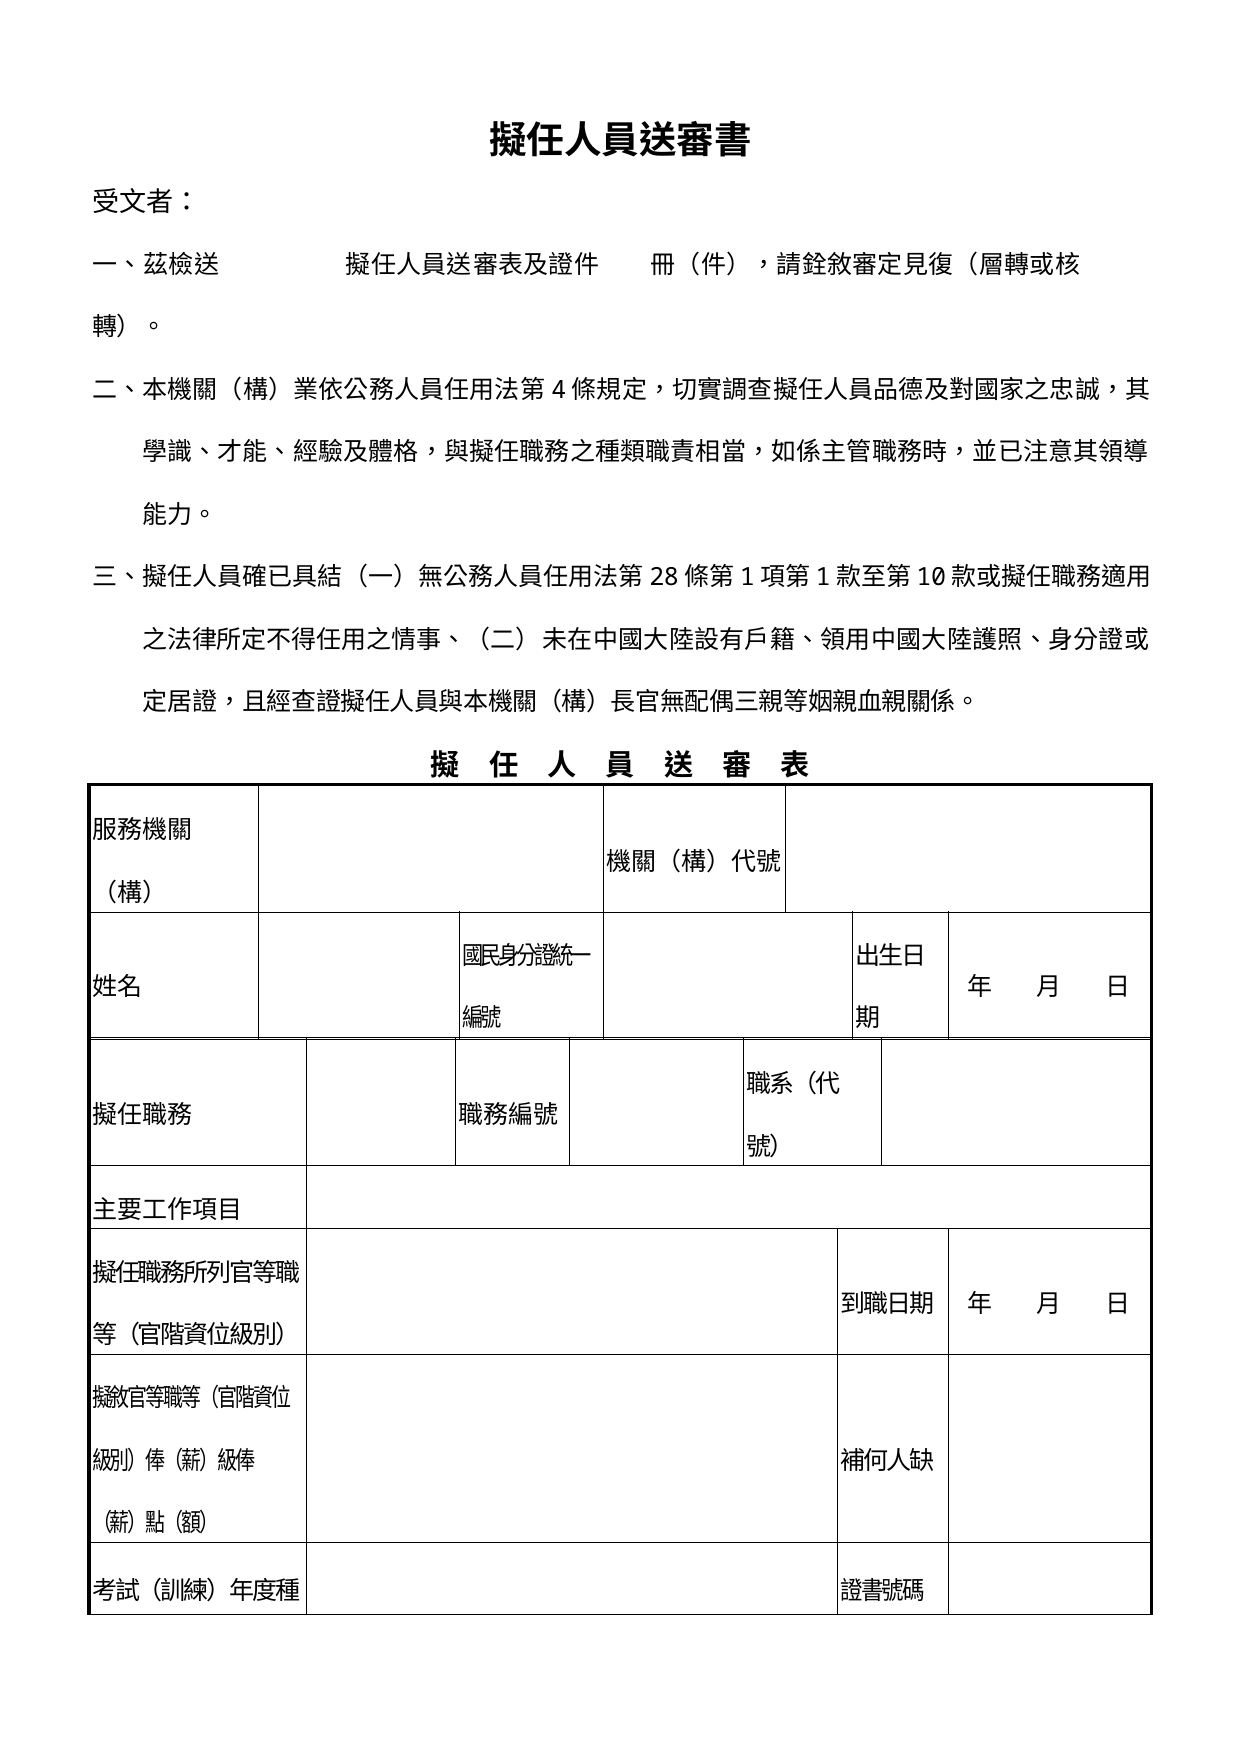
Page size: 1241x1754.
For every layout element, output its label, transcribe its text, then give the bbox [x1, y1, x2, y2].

table_cell 主要工作項目 [91, 1166, 306, 1228]
table_cell [570, 1040, 743, 1165]
table_cell [259, 786, 603, 911]
table_cell [949, 1543, 1150, 1614]
table_cell [307, 1355, 837, 1542]
table_cell 考試（訓練）年度種 [91, 1543, 306, 1614]
table_header 擬任人員送審書 受文者： 一、茲檢送 擬任人員送審表及證件 冊（件），請銓敘審定見復（層轉或核轉）。 二、本機關（構）業依公務人員任用法第4條規定，切實調查擬任人員品德及對國家之忠誠，其學識、才能、經驗及體格，與擬任職務之種類職責相當，如係主管職務時，並已注意其領導能力。 三、擬任人員確已具結（一）無公務人員任用法第28條第1項第1款至第10款或擬任職務適用之法律所定不得任用之情事、（二）未在中國大陸設有戶籍、領用中國大陸護照、身分證或定居證，且經查證擬任人員與本機關（構）長官無配偶三親等姻親血親關係。 擬 任 人 員 送 審 表 [89, 96, 1151, 783]
table_cell 姓名 [91, 913, 258, 1037]
table_cell 年 月 日 [949, 913, 1150, 1037]
table_cell [882, 1040, 1150, 1165]
table_cell [949, 1355, 1150, 1542]
table_cell 擬任職務 [91, 1040, 306, 1165]
table_cell [307, 1040, 455, 1165]
table_cell [307, 1543, 837, 1614]
table_cell [307, 1229, 837, 1353]
table_cell 年 月 日 [949, 1229, 1150, 1353]
table_cell [307, 1166, 1150, 1228]
table_cell 到職日期 [838, 1229, 948, 1353]
table_cell 擬敘官等職等（官階資位級別）俸（薪）級俸（薪）點（額） [91, 1355, 306, 1542]
table_cell 職務編號 [456, 1040, 569, 1165]
table_cell 補何人缺 [838, 1355, 948, 1542]
table_cell [786, 786, 1150, 911]
table_cell 出生日期 [853, 913, 948, 1037]
table_cell 機關（構）代號 [604, 786, 785, 911]
table_cell 職系（代號） [744, 1040, 881, 1165]
table_cell 證書號碼 [838, 1543, 948, 1614]
table_cell 國民身分證統一編號 [460, 913, 603, 1037]
table_cell [259, 913, 459, 1037]
table_cell 服務機關（構） [91, 786, 258, 911]
table_cell [604, 913, 852, 1037]
table_cell 擬任職務所列官等職等（官階資位級別） [91, 1229, 306, 1353]
